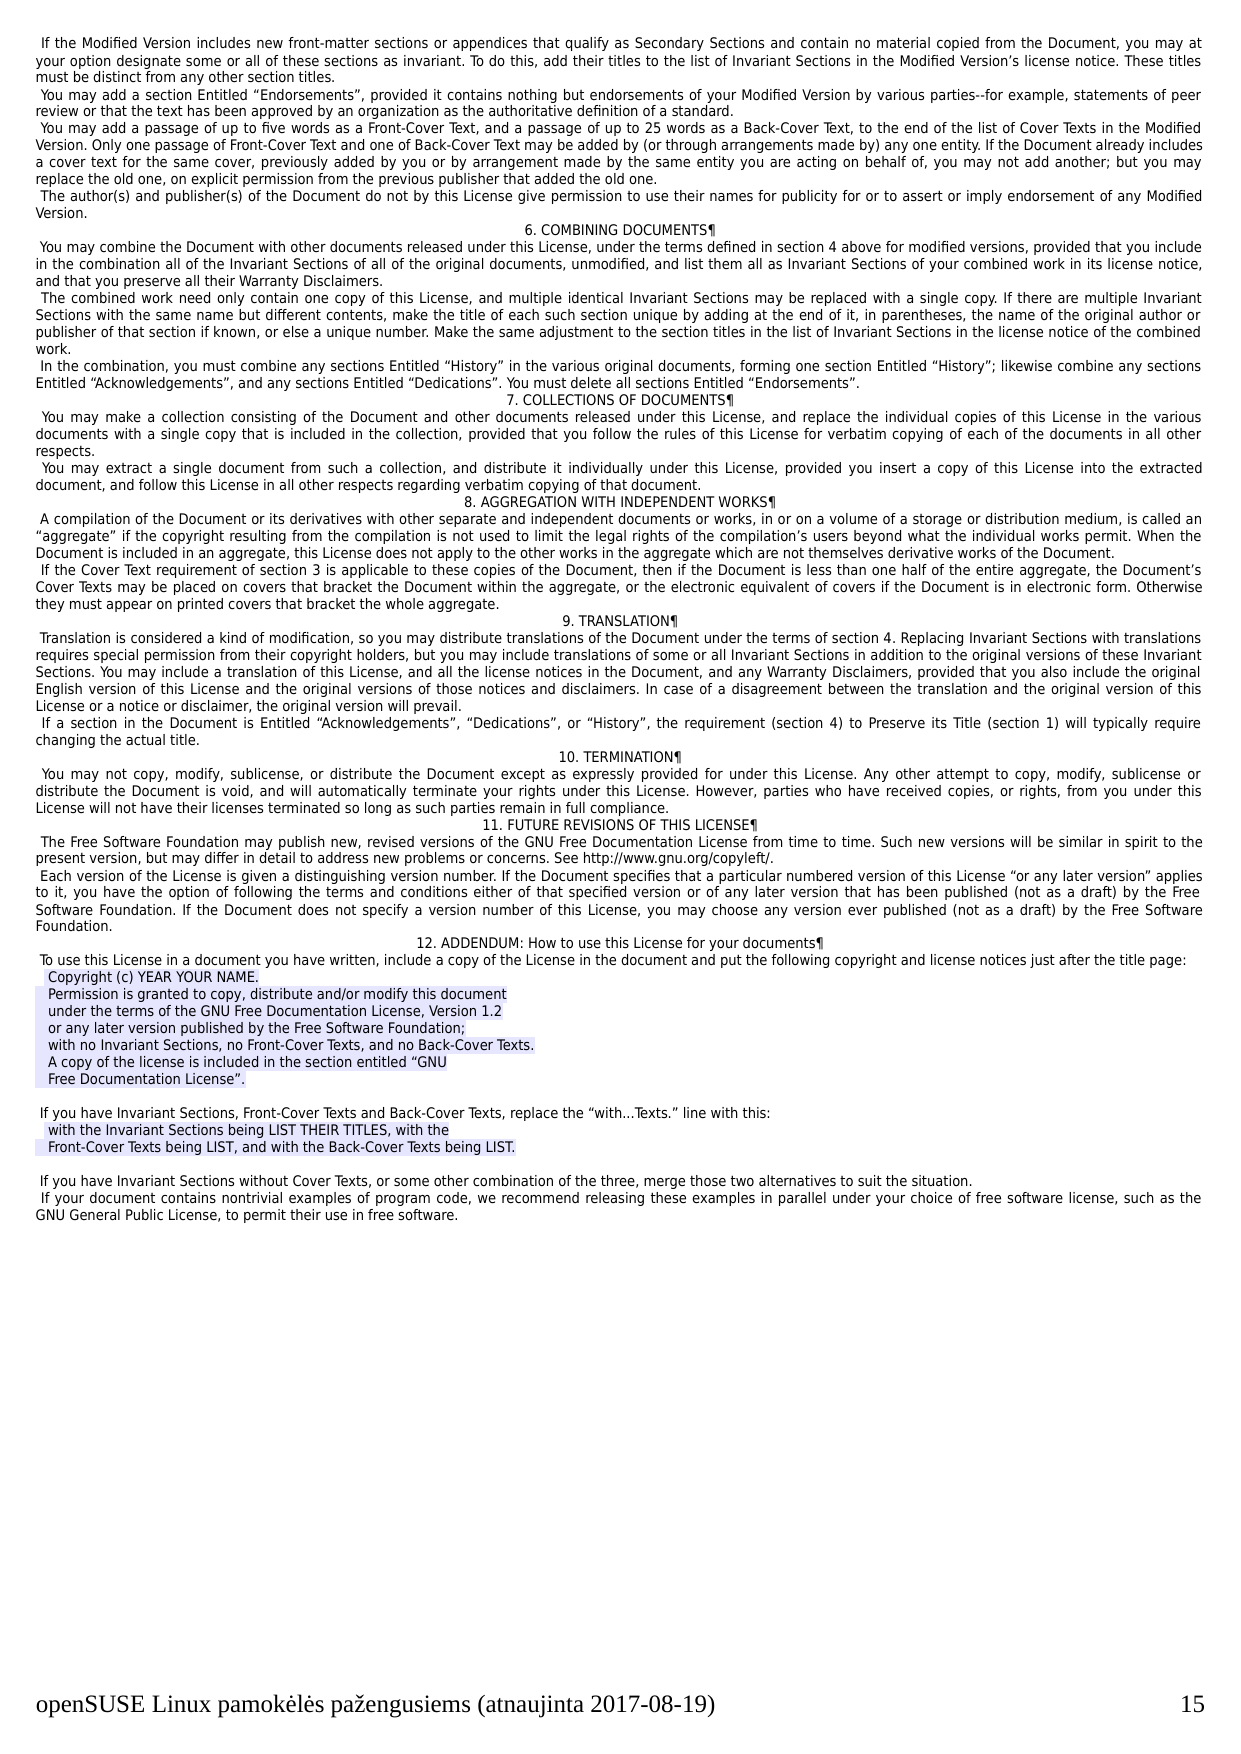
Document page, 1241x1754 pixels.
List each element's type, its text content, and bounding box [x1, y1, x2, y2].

text If the Cover Text requirement of section 3 is applicable to these copies of the Document, then if the Document is less than one half of the entire aggregate, the Document’s Cover Texts may be placed on covers that bracket the Document within the aggregate, or the electronic equivalent of covers if the Document is in electronic form. Otherwise they must appear on printed covers that bracket the whole aggregate. [35, 562, 1205, 613]
text You may extract a single document from such a collection, and distribute it individually under this License, provided you insert a copy of this License into the extracted document, and follow this License in all other respects regarding verbatim copying of that document. [35, 460, 1205, 494]
text Free Documentation License”. [35, 1071, 1205, 1088]
text Copyright (c) YEAR YOUR NAME. [35, 969, 1205, 986]
text 6. COMBINING DOCUMENTS¶ [35, 222, 1205, 239]
text A compilation of the Document or its derivatives with other separate and independent documents or works, in or on a volume of a storage or distribution medium, is called an “aggregate” if the copyright resulting from the compilation is not used to limit the legal rights of the compilation’s users beyond what the individual works permit. When the Document is included in an aggregate, this License does not apply to the other works in the aggregate which are not themselves derivative works of the Document. [35, 511, 1205, 562]
text or any later version published by the Free Software Foundation; [35, 1020, 1205, 1037]
text 12. ADDENDUM: How to use this License for your documents¶ [35, 935, 1205, 952]
text The author(s) and publisher(s) of the Document do not by this License give permission to use their names for publicity for or to assert or imply endorsement of any Modified Version. [35, 188, 1205, 222]
text 11. FUTURE REVISIONS OF THIS LICENSE¶ [35, 816, 1205, 833]
text Translation is considered a kind of modification, so you may distribute translations of the Document under the terms of section 4. Replacing Invariant Sections with translations requires special permission from their copyright holders, but you may include translations of some or all Invariant Sections in addition to the original versions of these Invariant Sections. You may include a translation of this License, and all the license notices in the Document, and any Warranty Disclaimers, provided that you also include the original English version of this License and the original versions of those notices and disclaimers. In case of a disagreement between the translation and the original version of this License or a notice or disclaimer, the original version will prevail. [35, 630, 1205, 714]
text 7. COLLECTIONS OF DOCUMENTS¶ [35, 392, 1205, 409]
text 10. TERMINATION¶ [35, 748, 1205, 766]
text Permission is granted to copy, distribute and/or modify this document [35, 986, 1205, 1003]
text You may make a collection consisting of the Document and other documents released under this License, and replace the individual copies of this License in the various documents with a single copy that is included in the collection, provided that you follow the rules of this License for verbatim copying of each of the documents in all other respects. [35, 409, 1205, 460]
text with the Invariant Sections being LIST THEIR TITLES, with the [35, 1122, 1205, 1139]
text The Free Software Foundation may publish new, revised versions of the GNU Free Documentation License from time to time. Such new versions will be similar in spirit to the present version, but may differ in detail to address new problems or concerns. See http://www.gnu.org/copyleft/. [35, 833, 1205, 867]
text 9. TRANSLATION¶ [35, 613, 1205, 630]
text 8. AGGREGATION WITH INDEPENDENT WORKS¶ [35, 494, 1205, 511]
text with no Invariant Sections, no Front-Cover Texts, and no Back-Cover Texts. [35, 1037, 1205, 1054]
text If a section in the Document is Entitled “Acknowledgements”, “Dedications”, or “History”, the requirement (section 4) to Preserve its Title (section 1) will typically require changing the actual title. [35, 714, 1205, 748]
text Front-Cover Texts being LIST, and with the Back-Cover Texts being LIST. [35, 1139, 1205, 1156]
text You may not copy, modify, sublicense, or distribute the Document except as expressly provided for under this License. Any other attempt to copy, modify, sublicense or distribute the Document is void, and will automatically terminate your rights under this License. However, parties who have received copies, or rights, from you under this License will not have their licenses terminated so long as such parties remain in full compliance. [35, 766, 1205, 816]
text You may add a section Entitled “Endorsements”, provided it contains nothing but endorsements of your Modified Version by various parties--for example, statements of peer review or that the text has been approved by an organization as the authoritative definition of a standard. [35, 86, 1205, 120]
text You may add a passage of up to five words as a Front-Cover Text, and a passage of up to 25 words as a Back-Cover Text, to the end of the list of Cover Texts in the Modified Version. Only one passage of Front-Cover Text and one of Back-Cover Text may be added by (or through arrangements made by) any one entity. If the Document already includes a cover text for the same cover, previously added by you or by arrangement made by the same entity you are acting on behalf of, you may not add another; but you may replace the old one, on explicit permission from the previous publisher that added the old one. [35, 120, 1205, 188]
text If your document contains nontrivial examples of program code, we recommend releasing these examples in parallel under your choice of free software license, such as the GNU General Public License, to permit their use in free software. [35, 1190, 1205, 1224]
text The combined work need only contain one copy of this License, and multiple identical Invariant Sections may be replaced with a single copy. If there are multiple Invariant Sections with the same name but different contents, make the title of each such section unique by adding at the end of it, in parentheses, the name of the original author or publisher of that section if known, or else a unique number. Make the same adjustment to the section titles in the list of Invariant Sections in the license notice of the combined work. [35, 290, 1205, 358]
text To use this License in a document you have written, include a copy of the License in the document and put the following copyright and license notices just after the title page: [35, 952, 1205, 969]
text If you have Invariant Sections, Front-Cover Texts and Back-Cover Texts, replace the “with...Texts.” line with this: [35, 1105, 1205, 1122]
text If you have Invariant Sections without Cover Texts, or some other combination of the three, merge those two alternatives to suit the situation. [35, 1173, 1205, 1190]
text A copy of the license is included in the section entitled “GNU [35, 1054, 1205, 1071]
text Each version of the License is given a distinguishing version number. If the Document specifies that a particular numbered version of this License “or any later version” applies to it, you have the option of following the terms and conditions either of that specified version or of any later version that has been published (not as a draft) by the Free Software Foundation. If the Document does not specify a version number of this License, you may choose any version ever published (not as a draft) by the Free Software Foundation. [35, 867, 1205, 935]
text under the terms of the GNU Free Documentation License, Version 1.2 [35, 1003, 1205, 1020]
text You may combine the Document with other documents released under this License, under the terms defined in section 4 above for modified versions, provided that you include in the combination all of the Invariant Sections of all of the original documents, unmodified, and list them all as Invariant Sections of your combined work in its license notice, and that you preserve all their Warranty Disclaimers. [35, 239, 1205, 290]
text If the Modified Version includes new front-matter sections or appendices that qualify as Secondary Sections and contain no material copied from the Document, you may at your option designate some or all of these sections as invariant. To do this, add their titles to the list of Invariant Sections in the Modified Version’s license notice. These titles must be distinct from any other section titles. [35, 35, 1205, 86]
text In the combination, you must combine any sections Entitled “History” in the various original documents, forming one section Entitled “History”; likewise combine any sections Entitled “Acknowledgements”, and any sections Entitled “Dedications”. You must delete all sections Entitled “Endorsements”. [35, 358, 1205, 392]
